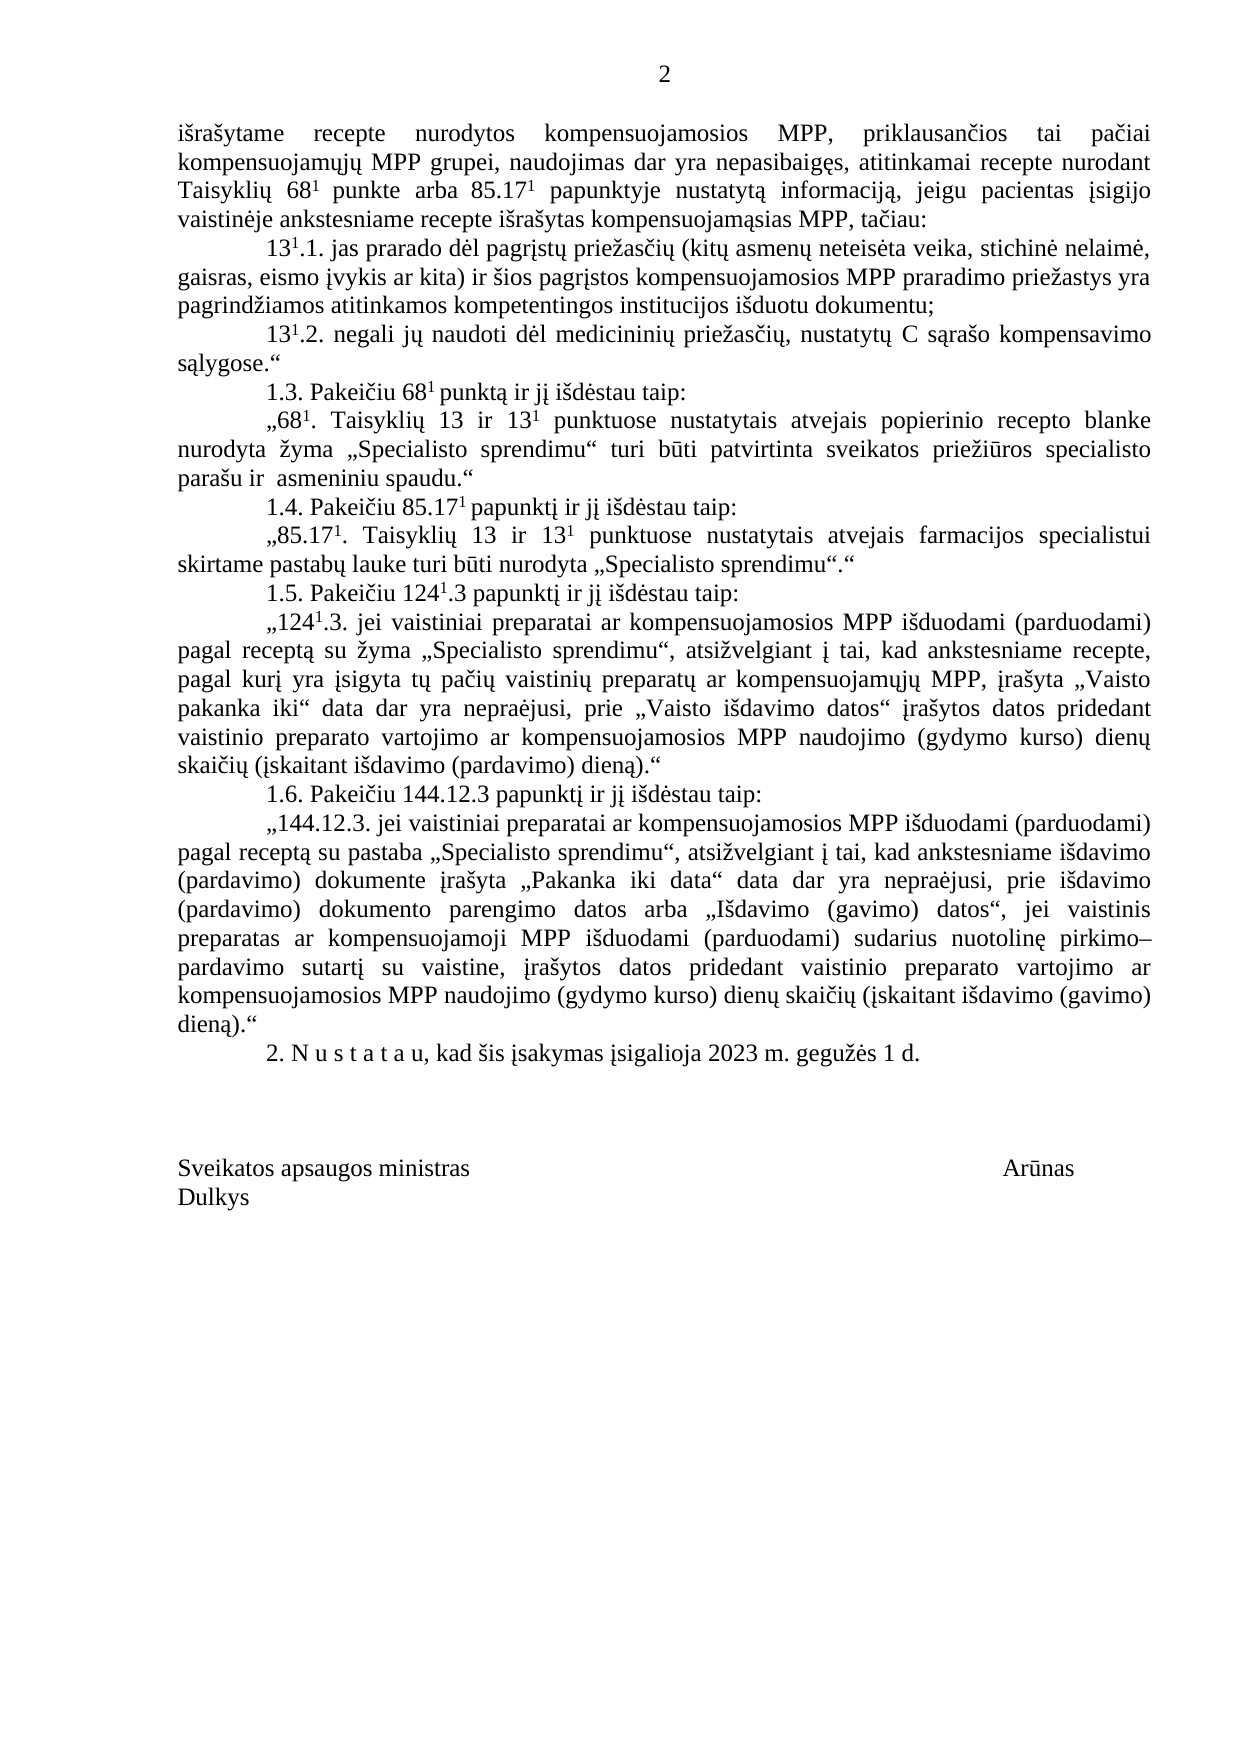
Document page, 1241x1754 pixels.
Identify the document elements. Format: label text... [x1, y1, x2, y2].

text 131.2. negali jų naudoti dėl medicininių priežasčių, nustatytų C sąrašo kompensavimo sąlygose.“ [177, 319, 1152, 377]
text 1.5. Pakeičiu 1241.3 papunktį ir jį išdėstau taip: [177, 578, 1152, 607]
text „85.171. Taisyklių 13 ir 131 punktuose nustatytais atvejais farmacijos specialistui skirtame pastabų lauke turi būti nurodyta „Specialisto sprendimu“.“ [177, 521, 1152, 578]
text 1.3. Pakeičiu 681 punktą ir jį išdėstau taip: [177, 377, 1152, 406]
text 1.4. Pakeičiu 85.171 papunktį ir jį išdėstau taip: [177, 492, 1152, 521]
text 2. N u s t a t a u, kad šis įsakymas įsigalioja 2023 m. gegužės 1 d. [177, 1038, 1152, 1067]
text „144.12.3. jei vaistiniai preparatai ar kompensuojamosios MPP išduodami (parduodami) pagal receptą su pastaba „Specialisto sprendimu“, atsižvelgiant į tai, kad ankstesniame išdavimo (pardavimo) dokumente įrašyta „Pakanka iki data“ data dar yra nepraėjusi, prie išdavimo (pardavimo) dokumento parengimo datos arba „Išdavimo (gavimo) datos“, jei vaistinis preparatas ar kompensuojamoji MPP išduodami (parduodami) sudarius nuotolinę pirkimo–pardavimo sutartį su vaistine, įrašytos datos pridedant vaistinio preparato vartojimo ar kompensuojamosios MPP naudojimo (gydymo kurso) dienų skaičių (įskaitant išdavimo (gavimo) dieną).“ [177, 808, 1152, 1038]
text 1.6. Pakeičiu 144.12.3 papunktį ir jį išdėstau taip: [177, 779, 1152, 808]
text „681. Taisyklių 13 ir 131 punktuose nustatytais atvejais popierinio recepto blanke nurodyta žyma „Specialisto sprendimu“ turi būti patvirtinta sveikatos priežiūros specialisto parašu ir asmeniniu spaudu.“ [177, 406, 1152, 492]
text Sveikatos apsaugos ministras Arūnas Dulkys [177, 1153, 1152, 1211]
text 131.1. jas prarado dėl pagrįstų priežasčių (kitų asmenų neteisėta veika, stichinė nelaimė, gaisras, eismo įvykis ar kita) ir šios pagrįstos kompensuojamosios MPP praradimo priežastys yra pagrindžiamos atitinkamos kompetentingos institucijos išduotu dokumentu; [177, 233, 1152, 319]
text išrašytame recepte nurodytos kompensuojamosios MPP, priklausančios tai pačiai kompensuojamųjų MPP grupei, naudojimas dar yra nepasibaigęs, atitinkamai recepte nurodant Taisyklių 681 punkte arba 85.171 papunktyje nustatytą informaciją, jeigu pacientas įsigijo vaistinėje ankstesniame recepte išrašytas kompensuojamąsias MPP, tačiau: [177, 118, 1152, 233]
text „1241.3. jei vaistiniai preparatai ar kompensuojamosios MPP išduodami (parduodami) pagal receptą su žyma „Specialisto sprendimu“, atsižvelgiant į tai, kad ankstesniame recepte, pagal kurį yra įsigyta tų pačių vaistinių preparatų ar kompensuojamųjų MPP, įrašyta „Vaisto pakanka iki“ data dar yra nepraėjusi, prie „Vaisto išdavimo datos“ įrašytos datos pridedant vaistinio preparato vartojimo ar kompensuojamosios MPP naudojimo (gydymo kurso) dienų skaičių (įskaitant išdavimo (pardavimo) dieną).“ [177, 607, 1152, 779]
